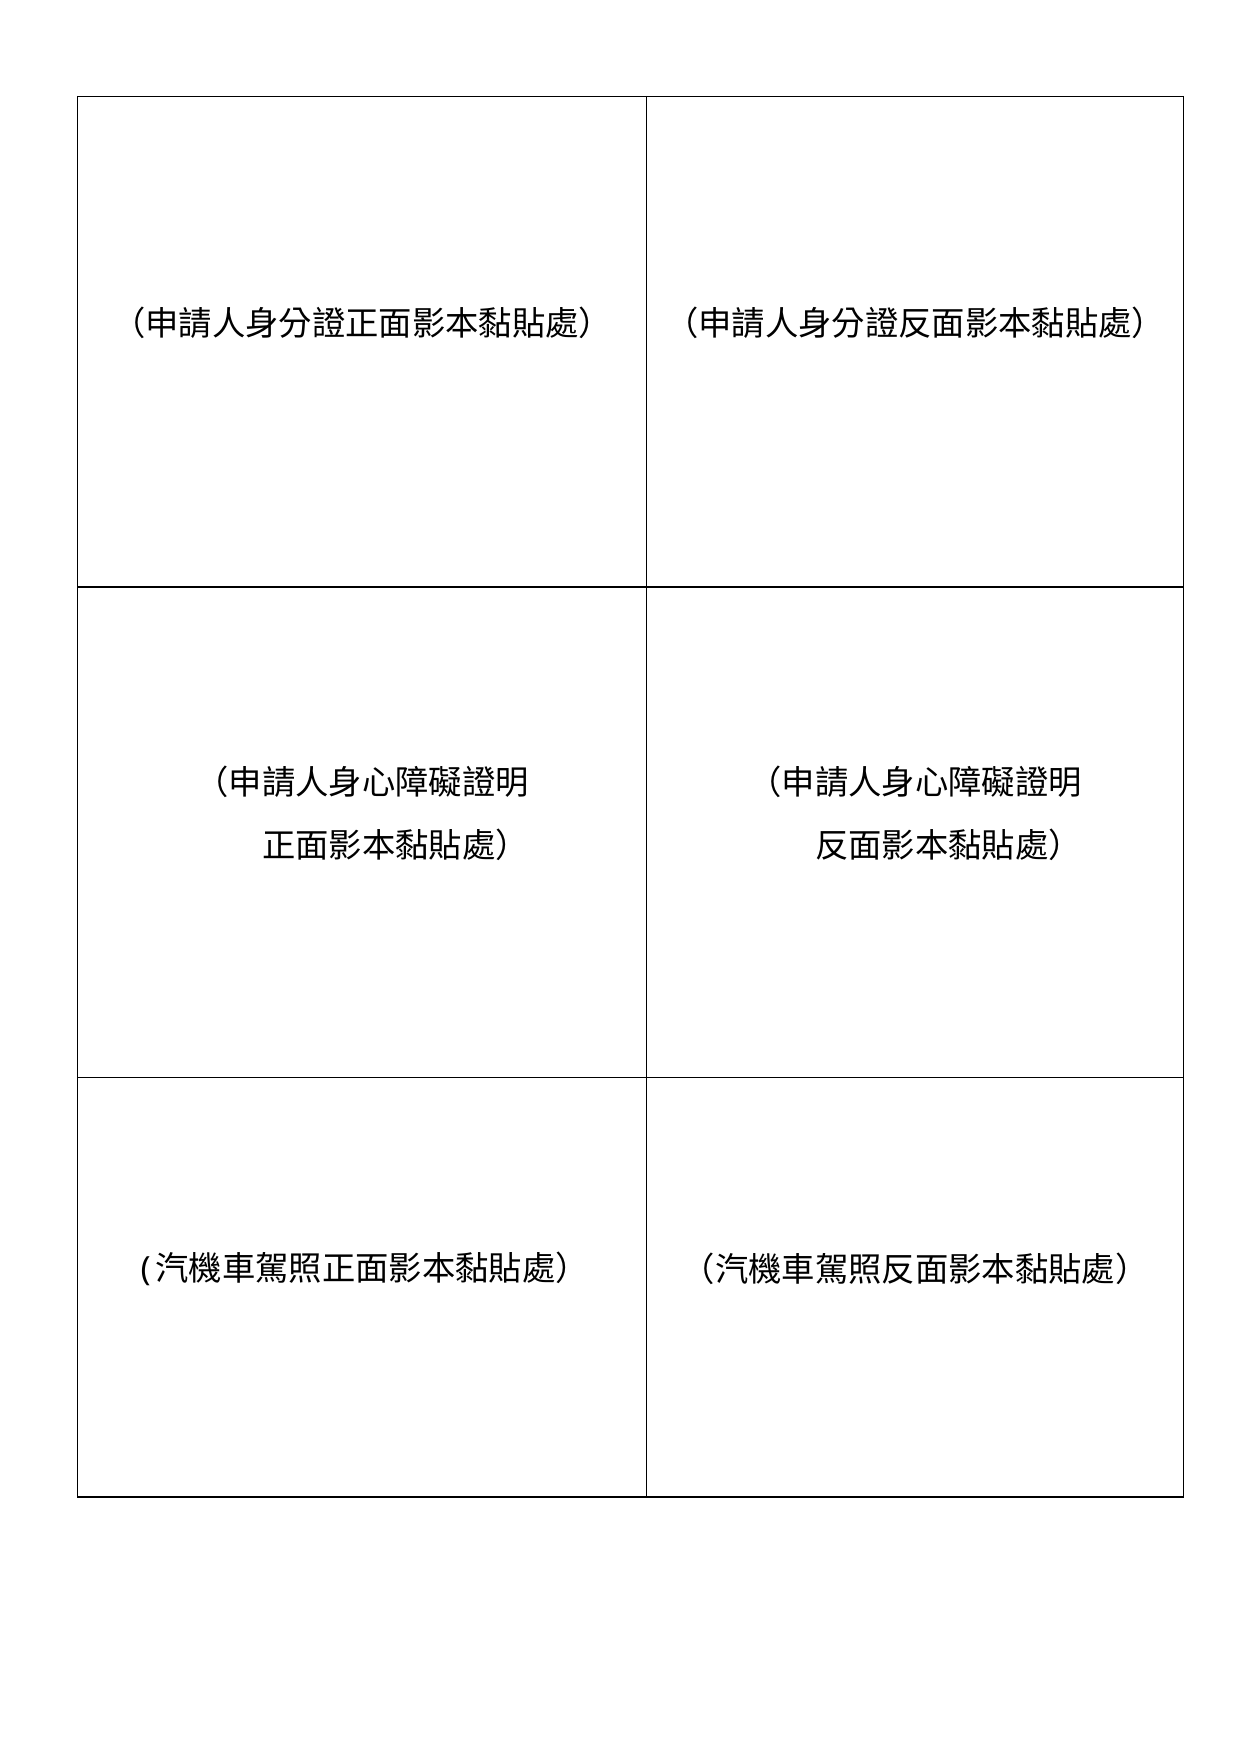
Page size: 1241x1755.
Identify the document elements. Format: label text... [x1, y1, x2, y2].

table_cell (汽機車駕照正面影本黏貼處） [78, 1078, 646, 1496]
table_cell （申請人身心障礙證明 正面影本黏貼處） [78, 588, 646, 1077]
table_header （申請人身分證正面影本黏貼處） [78, 97, 646, 586]
table_cell （汽機車駕照反面影本黏貼處） [647, 1078, 1183, 1496]
table_header （申請人身分證反面影本黏貼處） [647, 97, 1183, 586]
table_cell （申請人身心障礙證明 反面影本黏貼處） [647, 588, 1183, 1077]
